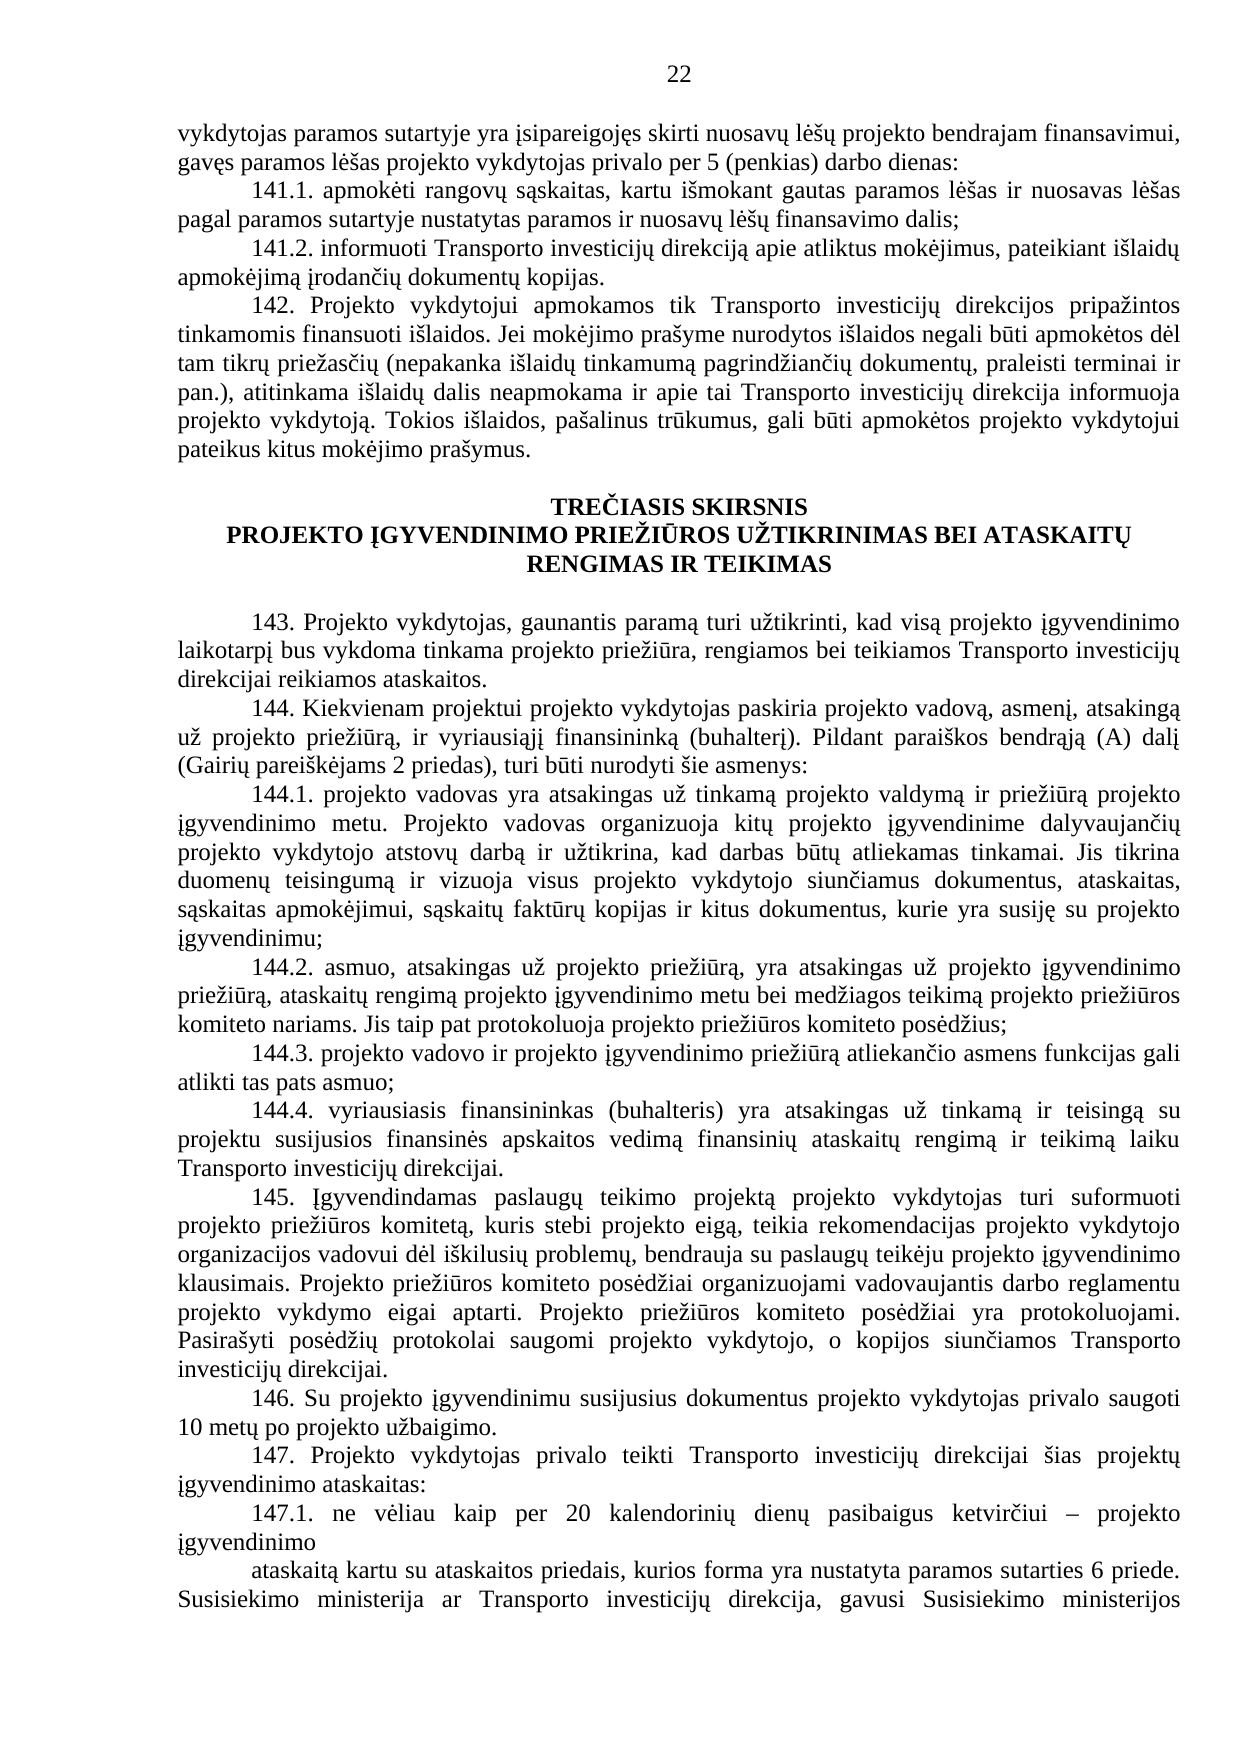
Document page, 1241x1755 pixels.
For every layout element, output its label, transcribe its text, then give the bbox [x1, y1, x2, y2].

text 141.2. informuoti Transporto investicijų direkciją apie atliktus mokėjimus, pateikiant išlaidų apmokėjimą įrodančių dokumentų kopijas. [177, 233, 1181, 291]
text 142. Projekto vykdytojui apmokamos tik Transporto investicijų direkcijos pripažintos tinkamomis finansuoti išlaidos. Jei mokėjimo prašyme nurodytos išlaidos negali būti apmokėtos dėl tam tikrų priežasčių (nepakanka išlaidų tinkamumą pagrindžiančių dokumentų, praleisti terminai ir pan.), atitinkama išlaidų dalis neapmokama ir apie tai Transporto investicijų direkcija informuoja projekto vykdytoją. Tokios išlaidos, pašalinus trūkumus, gali būti apmokėtos projekto vykdytojui pateikus kitus mokėjimo prašymus. [177, 291, 1181, 463]
text 144. Kiekvienam projektui projekto vykdytojas paskiria projekto vadovą, asmenį, atsakingą už projekto priežiūrą, ir vyriausiąjį finansininką (buhalterį). Pildant paraiškos bendrąją (A) dalį (Gairių pareiškėjams 2 priedas), turi būti nurodyti šie asmenys: [177, 693, 1181, 779]
text 144.1. projekto vadovas yra atsakingas už tinkamą projekto valdymą ir priežiūrą projekto įgyvendinimo metu. Projekto vadovas organizuoja kitų projekto įgyvendinime dalyvaujančių projekto vykdytojo atstovų darbą ir užtikrina, kad darbas būtų atliekamas tinkamai. Jis tikrina duomenų teisingumą ir vizuoja visus projekto vykdytojo siunčiamus dokumentus, ataskaitas, sąskaitas apmokėjimui, sąskaitų faktūrų kopijas ir kitus dokumentus, kurie yra susiję su projekto įgyvendinimu; [177, 779, 1181, 952]
text ataskaitą kartu su ataskaitos priedais, kurios forma yra nustatyta paramos sutarties 6 priede. Susisiekimo ministerija ar Transporto investicijų direkcija, gavusi Susisiekimo ministerijos [177, 1556, 1181, 1613]
text 146. Su projekto įgyvendinimu susijusius dokumentus projekto vykdytojas privalo saugoti 10 metų po projekto užbaigimo. [177, 1383, 1181, 1441]
text 147. Projekto vykdytojas privalo teikti Transporto investicijų direkcijai šias projektų įgyvendinimo ataskaitas: [177, 1441, 1181, 1498]
text 144.2. asmuo, atsakingas už projekto priežiūrą, yra atsakingas už projekto įgyvendinimo priežiūrą, ataskaitų rengimą projekto įgyvendinimo metu bei medžiagos teikimą projekto priežiūros komiteto nariams. Jis taip pat protokoluoja projekto priežiūros komiteto posėdžius; [177, 952, 1181, 1038]
text 147.1. ne vėliau kaip per 20 kalendorinių dienų pasibaigus ketvirčiui – projekto įgyvendinimo [177, 1498, 1181, 1556]
text 141.1. apmokėti rangovų sąskaitas, kartu išmokant gautas paramos lėšas ir nuosavas lėšas pagal paramos sutartyje nustatytas paramos ir nuosavų lėšų finansavimo dalis; [177, 176, 1181, 233]
text 143. Projekto vykdytojas, gaunantis paramą turi užtikrinti, kad visą projekto įgyvendinimo laikotarpį bus vykdoma tinkama projekto priežiūra, rengiamos bei teikiamos Transporto investicijų direkcijai reikiamos ataskaitos. [177, 607, 1181, 693]
text 144.4. vyriausiasis finansininkas (buhalteris) yra atsakingas už tinkamą ir teisingą su projektu susijusios finansinės apskaitos vedimą finansinių ataskaitų rengimą ir teikimą laiku Transporto investicijų direkcijai. [177, 1096, 1181, 1182]
text 145. Įgyvendindamas paslaugų teikimo projektą projekto vykdytojas turi suformuoti projekto priežiūros komitetą, kuris stebi projekto eigą, teikia rekomendacijas projekto vykdytojo organizacijos vadovui dėl iškilusių problemų, bendrauja su paslaugų teikėju projekto įgyvendinimo klausimais. Projekto priežiūros komiteto posėdžiai organizuojami vadovaujantis darbo reglamentu projekto vykdymo eigai aptarti. Projekto priežiūros komiteto posėdžiai yra protokoluojami. Pasirašyti posėdžių protokolai saugomi projekto vykdytojo, o kopijos siunčiamos Transporto investicijų direkcijai. [177, 1182, 1181, 1383]
text PROJEKTO ĮGYVENDINIMO PRIEŽIŪROS UŽTIKRINIMAS BEI ATASKAITŲ RENGIMAS IR TEIKIMAS [177, 521, 1181, 578]
text 144.3. projekto vadovo ir projekto įgyvendinimo priežiūrą atliekančio asmens funkcijas gali atlikti tas pats asmuo; [177, 1038, 1181, 1096]
text TREČIASIS SKIRSNIS [177, 492, 1181, 521]
text vykdytojas paramos sutartyje yra įsipareigojęs skirti nuosavų lėšų projekto bendrajam finansavimui, gavęs paramos lėšas projekto vykdytojas privalo per 5 (penkias) darbo dienas: [177, 118, 1181, 176]
